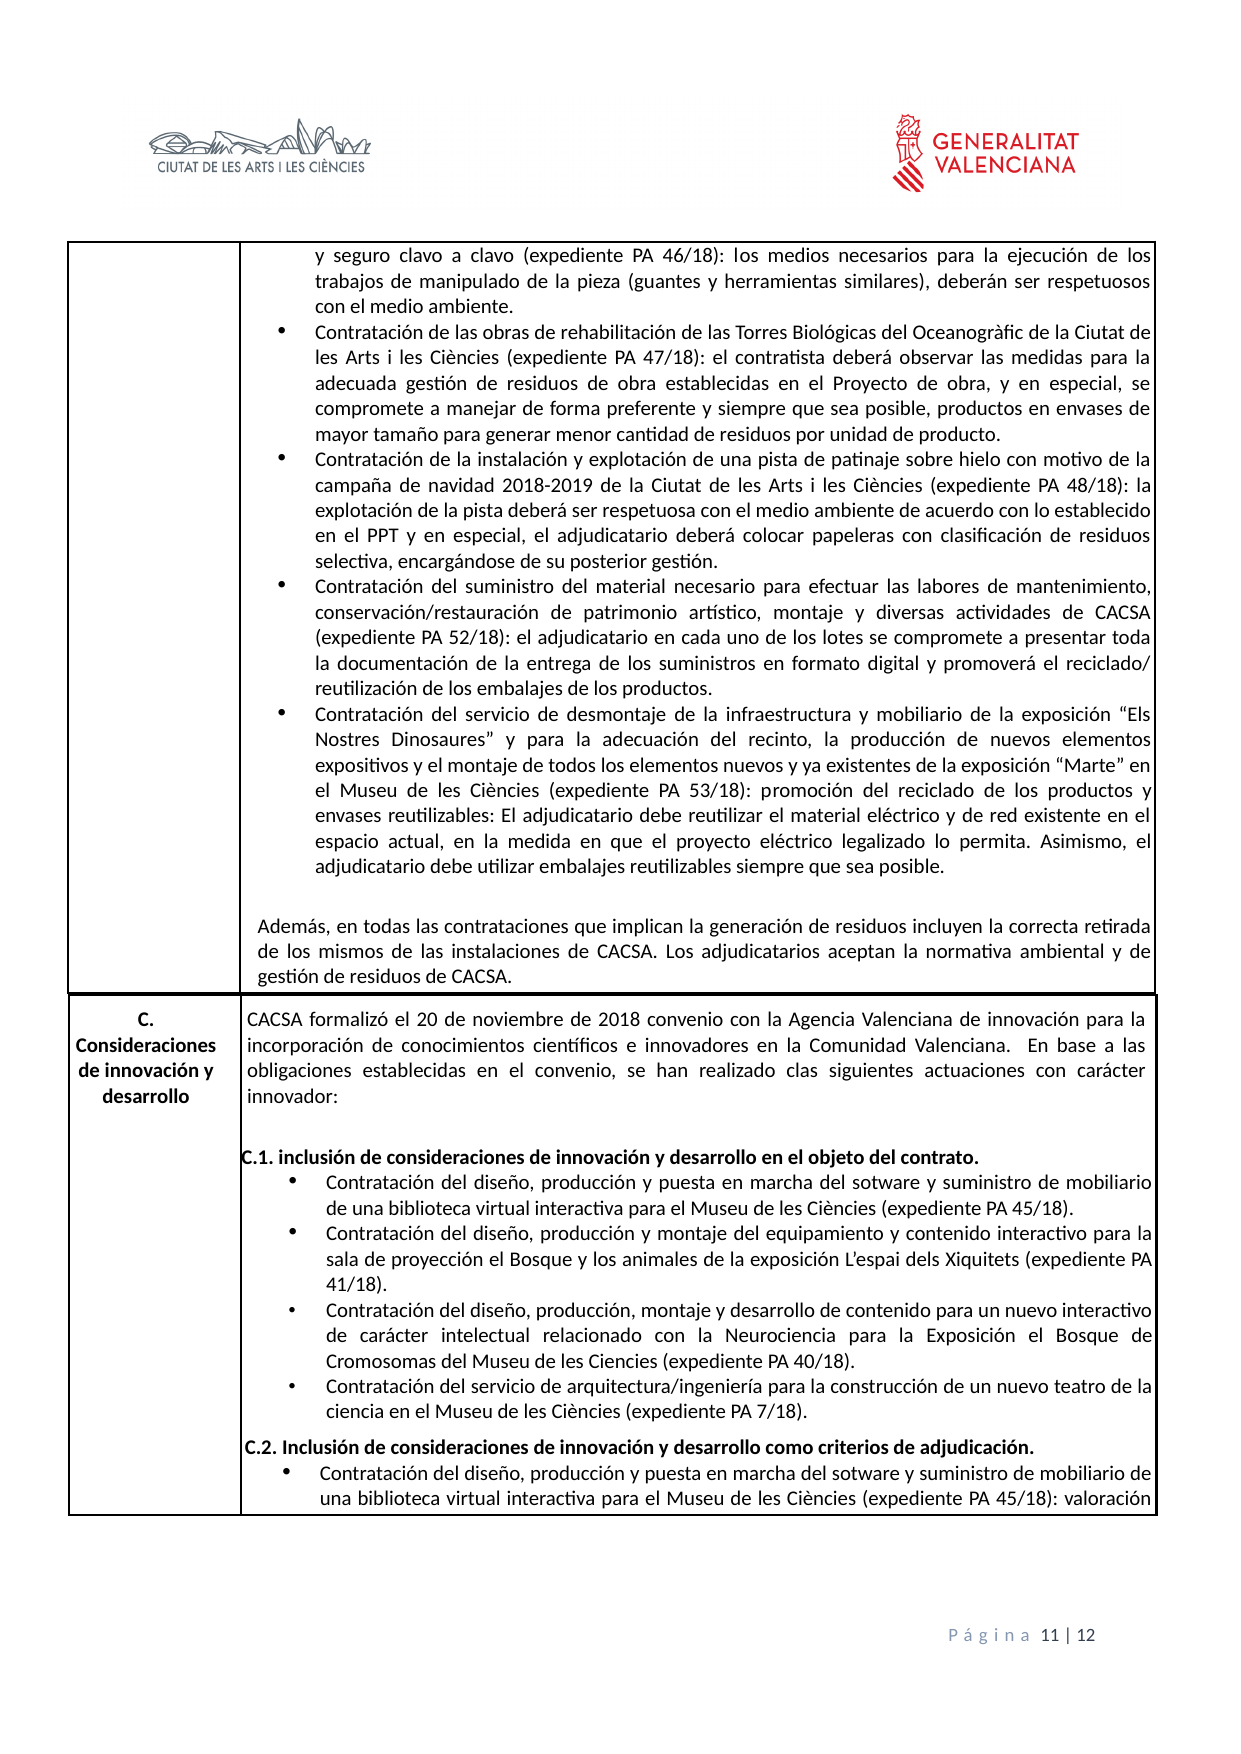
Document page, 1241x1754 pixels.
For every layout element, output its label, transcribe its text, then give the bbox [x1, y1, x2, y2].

table_cell [69, 243, 239, 992]
table_cell B.1. Inclusión de criterios ambientales en el objeto del contrato en el objeto del contrato Contratación del servicio de adecuación y renovación de equipos de iluminación a tecnología LED en el aparcamiento del Umbracle (expediente PA 38/18) Contratación del suministro de proyectores Led en el Museu de les Ciències (expediente PA 39/18). B.2. Inclusión de criterios ambientales en la solvencia Se ha incluido el criterio de solvencia, la obligación de los licitadores de disponer de sistemas de gestión ambiental, o disponer de procedimientos para el cuidado del medio ambiente, en las siguientes contrataciones: Contratación del servicio de limpieza y desinfección micro biológica de la torre de árticos del Oceanogràfic de la Ciutat de les Arts i les Ciències de Valencia (expediente PA 5/18). Contratación de la ejecución de los trabajos para las actuaciones en las plantas y redes de distribución de energía térmica del parque Oceanogràfic de la Ciutat de les Arts i les Ciències (expediente PA 6/18) Contratación del servicio de mantenimiento de aparatos elevadores de la Ciutat de les Arts i les Ciències (expediente PA 8/18). Contratación de las obras de adecuación del almacén situado bajo el Puente de l’assut de l’Or (expediente PA 22/18). Contratación de las obras de subsanación de filtraciones en los acuarios y rehabilitación acabados (expediente PA 24/18). Contratación de las obra de subsanación de filtraciones en los acuarios (expediente PA 33/18). Contratación de las obras de rehabilitación de las Torres Biológicas del Oceanogràfic de la Ciutat de les Arts i les Ciències (expediente PA 47/18). B.3. Inclusión de consideraciones ambientales, como criterio de adjudicación Inclusión del criterio de eficiencia energética en las siguientes contrataciones: Contratación de la ejecución de los trabajos para las actuaciones en las plantas y redes de distribución de energía térmica del parque Oceanogràfic de la Ciutat de les Arts i les Ciències (expediente pa 6/18): instalación de variadores de frecuencia y catalizadores, Contratación del mantenimiento de los ascensores de CACSA (expediente PA 8/18): inclusión de estudios para optimización del gasto energético en las instalaciones de CACSA. Contratación del servicio de adecuación y renovación de equipos de iluminación a tecnología LED en el aparcamiento del Umbracle (expediente PA 38/18). Contratación del suministro de proyectores Led en el Museu de les Ciències (expediente PA 39/18) B.4. Inclusión de consideraciones ambientales, como condiciones especiales de ejecución Contratación del transporte internacional y nacional de las piezas de la exposición marte (expediente PA 13/18): los envases que sirvan para el transporte de los elementos deben ser reutilizables, al menos en un 50%. Contratación de la elaboración de un estudio de satisfacción de los servicios de Ciutat de les Arts i les Ciències (expediente PA 14/18): el trabajo de campo deberá ser realizado mediante soportes digitales con la finalidad de reducir el consumo y la generación de papel como consecuencia del desarrollo del presente estudio, Contratación de servicios de Arquitectura/Ingeniería para la construcción y/o rehabilitación de las torres biológicas que forman parte del Oceanogràfic de Valencia (expediente PA 16/18): toda la documentación de trabajo y la entrega de documentación en papel se efectuará con papel reciclado. Contratación del suministro de mobiliario (expediente PA 17/18): obligación del adjudicatario de recuperación/reciclado del material de embalaje del mobiliario. Contratación del sumnistro, instalación, puesta en funcionamiento, garantía y mantenimiento del sistema PSE del Hemisfèric (expediente PA 20/18): la retirada de los elementos actuales del sistema PSE deberá hacerse en un centro de gestion y la entrega de la documentación se hará en soporte digital. Contratación de la sustitución de las instalaciones y centros de entrega y transformación (expediente PA 21/18): recuperación/reciclado del material de embalaje de los elementos. Toda la documentación de trabajo y la entrega de documentación en papel se efectuara con papel reciclado. Contratación de las obras de adecuación del almacén situado bajo el Puente de l’assut de l’Or (expediente PA 22/18): el contratista deberá observar las medidas para la adecuada gestión de residuos de obra establecidas en el Proyecto de obra, y en especial, se compromete a manejar de forma preferente y siempre que sea posible, productos en envases de mayor tamaño para generar menor cantidad de residuos por unidad de producto. Contratación del suministro e instalación de la nueva infraestructura SAP (expediente PA 23/18): el adjudicatario vendrá obligado a responsabilizarse de realizar una recogida selectiva de los residuos generados durante la ejecución del contrato. Así mismo deberá retirar los embalajes y envases vacíos, para depositarlos en los contenedores correspondientes o, en su caso, en el punto limpio u otro sistema de gestión de residuos autorizado /La entrega de la licencia se realizara en formato electrónico, evitando utilizar soportes físicos de documentación en papel. Contratación de las obras de subsanación de filtraciones en los acuarios y rehabilitación acabados (expediente PA 24/18): promoción del reciclado de los productos y envases reutilizables. Contratación del suministro e instalación del equipamiento audiovisual (expediente PA 25/18): promocionar el reciclado de los productos y envases reutilizables. Contratación elementos para el sistema de copias de seguridad, administración del sistema y parque de servidores (expediente PA 26/18): suministro de la documentación en formato digital y retirada de todos los embalajes asociados a la entrega de los servidores. Contratación del diseño, suministro, producción y puesta en marcha del software del mobiliario para una biblioteca virtual (expediente PA 29/18): el material de transporte y embalaje asociado a los elementos deben ser reutilizables al menos en un 50%. Contratación de los servicios de adecuación de la zona este de la primera Planta del Museu para la instalación de la exposición “érase una vez” y posterior desmontaje (expediente PA 30/18): el CONTRATISTA debe reutilizar el material eléctrico existente en el espacio actual, en la medida en que el proyecto eléctrico legalizado lo permita. Contratación de las obra de subsanación de filtraciones en los acuarios (expediente PA 33/18): el adjudicatario debe promocionar el reciclado de productos y envases reutilizables. Contratación del suministro de huevos fecundados para el módulo expositivo “Bienvenidos a la Vida” , del Museu de les Ciències (expediente PA 34/18): obligación del adjudicatario que el embalaje del transporte de los huevos sea de un material reciclable. Contratación del servicio de adecuación y renovación de equipos de iluminación a tecnología LED en el aparcamiento del Umbracle (expediente PA 38/18- expediente PA 42/18 ): el adjudicatario deberá presentar la documentación preceptiva del Apartado R) en formato digital o, en su caso, en papel reciclado. Contratación del suministro de proyectores Led en el Museu de les Ciències (expediente PA 39/18): Promoción del reciclado de los productos y envases reutilizables. El adjudicatario deberá suministrar envases reciclados o reutilizables. Contratación del diseño, producción, montaje y desarrollo de contenido para un nuevo interactivo de carácter intelectual relacionado con la Neurociencia para la Exposición el Bosque de Cromosomas del Museu de les Ciències (expediente PA 40/18): toda la documentación que deba entregar el adjudicatario, deberá entregarse en soporte digital. En caso que no sea posible, se entregará en papel reciclado. Contratación del diseño, producción y montaje del equipamiento y contenido interactivo para la sala de proyección el Bosque y los animales de la exposición L’espai dels Xiquets (expediente PA 41/18): el adjudicatario deberá favorecer el reciclado de componentes y materiales, así como prestar el suministro mediante envases reciclados o reutilizables. Contratación del mantenimiento de los servicios de software de CACSA (expediente 43/18): el adjudicatario deberá suministrar toda la documentación asociada, en formato digital, a no ser que excepcionalmente exista algún motivo de causa de fuerza mayor que exija la entrega de algún documento en formato físico. Contratación del diseño, producción y puesta en marcha del sotware y suministro de mobiliario duna biblioteca virtual interactiva para el Museu de les Ciències (expediente PA 45/18): el material de transporte y embalaje asociado a los elementos deben ser reutilizables al menos en un 50%. Contratación de los servicios de la dispersión de las piezas de la exposición “Els nostres dinosaures” y seguro clavo a clavo (expediente PA 46/18): los medios necesarios para la ejecución de los trabajos de manipulado de la pieza (guantes y herramientas similares), deberán ser respetuosos con el medio ambiente. Contratación de las obras de rehabilitación de las Torres Biológicas del Oceanogràfic de la Ciutat de les Arts i les Ciències (expediente PA 47/18): el contratista deberá observar las medidas para la adecuada gestión de residuos de obra establecidas en el Proyecto de obra, y en especial, se compromete a manejar de forma preferente y siempre que sea posible, productos en envases de mayor tamaño para generar menor cantidad de residuos por unidad de producto. Contratación de la instalación y explotación de una pista de patinaje sobre hielo con motivo de la campaña de navidad 2018-2019 de la Ciutat de les Arts i les Ciències (expediente PA 48/18): la explotación de la pista deberá ser respetuosa con el medio ambiente de acuerdo con lo establecido en el PPT y en especial, el adjudicatario deberá colocar papeleras con clasificación de residuos selectiva, encargándose de su posterior gestión. Contratación del suministro del material necesario para efectuar las labores de mantenimiento, conservación/restauración de patrimonio artístico, montaje y diversas actividades de CACSA (expediente PA 52/18): el adjudicatario en cada uno de los lotes se compromete a presentar toda la documentación de la entrega de los suministros en formato digital y promoverá el reciclado/ reutilización de los embalajes de los productos. Contratación del servicio de desmontaje de la infraestructura y mobiliario de la exposición “Els Nostres Dinosaures” y para la adecuación del recinto, la producción de nuevos elementos expositivos y el montaje de todos los elementos nuevos y ya existentes de la exposición “Marte” en el Museu de les Ciències (expediente PA 53/18): promoción del reciclado de los productos y envases reutilizables: El adjudicatario debe reutilizar el material eléctrico y de red existente en el espacio actual, en la medida en que el proyecto eléctrico legalizado lo permita. Asimismo, el adjudicatario debe utilizar embalajes reutilizables siempre que sea posible. Además, en todas las contrataciones que implican la generación de residuos incluyen la correcta retirada de los mismos de las instalaciones de CACSA. Los adjudicatarios aceptan la normativa ambiental y de gestión de residuos de CACSA. [241, 243, 1154, 992]
picture [118, 98, 1122, 210]
table_header CACSA formalizó el 20 de noviembre de 2018 convenio con la Agencia Valenciana de innovación para la incorporación de conocimientos científicos e innovadores en la Comunidad Valenciana. En base a las obligaciones establecidas en el convenio, se han realizado clas siguientes actuaciones con carácter innovador: C.1. inclusión de consideraciones de innovación y desarrollo en el objeto del contrato. Contratación del diseño, producción y puesta en marcha del sotware y suministro de mobiliario de una biblioteca virtual interactiva para el Museu de les Ciències (expediente PA 45/18). Contratación del diseño, producción y montaje del equipamiento y contenido interactivo para la sala de proyección el Bosque y los animales de la exposición L’espai dels Xiquitets (expediente PA 41/18). Contratación del diseño, producción, montaje y desarrollo de contenido para un nuevo interactivo de carácter intelectual relacionado con la Neurociencia para la Exposición el Bosque de Cromosomas del Museu de les Ciencies (expediente PA 40/18). Contratación del servicio de arquitectura/ingeniería para la construcción de un nuevo teatro de la ciencia en el Museu de les Ciències (expediente PA 7/18). C.2. Inclusión de consideraciones de innovación y desarrollo como criterios de adjudicación. Contratación del diseño, producción y puesta en marcha del sotware y suministro de mobiliario de una biblioteca virtual interactiva para el Museu de les Ciències (expediente PA 45/18): valoración [242, 996, 1155, 1514]
table_header C. Consideraciones de innovación y desarrollo [70, 996, 240, 1514]
